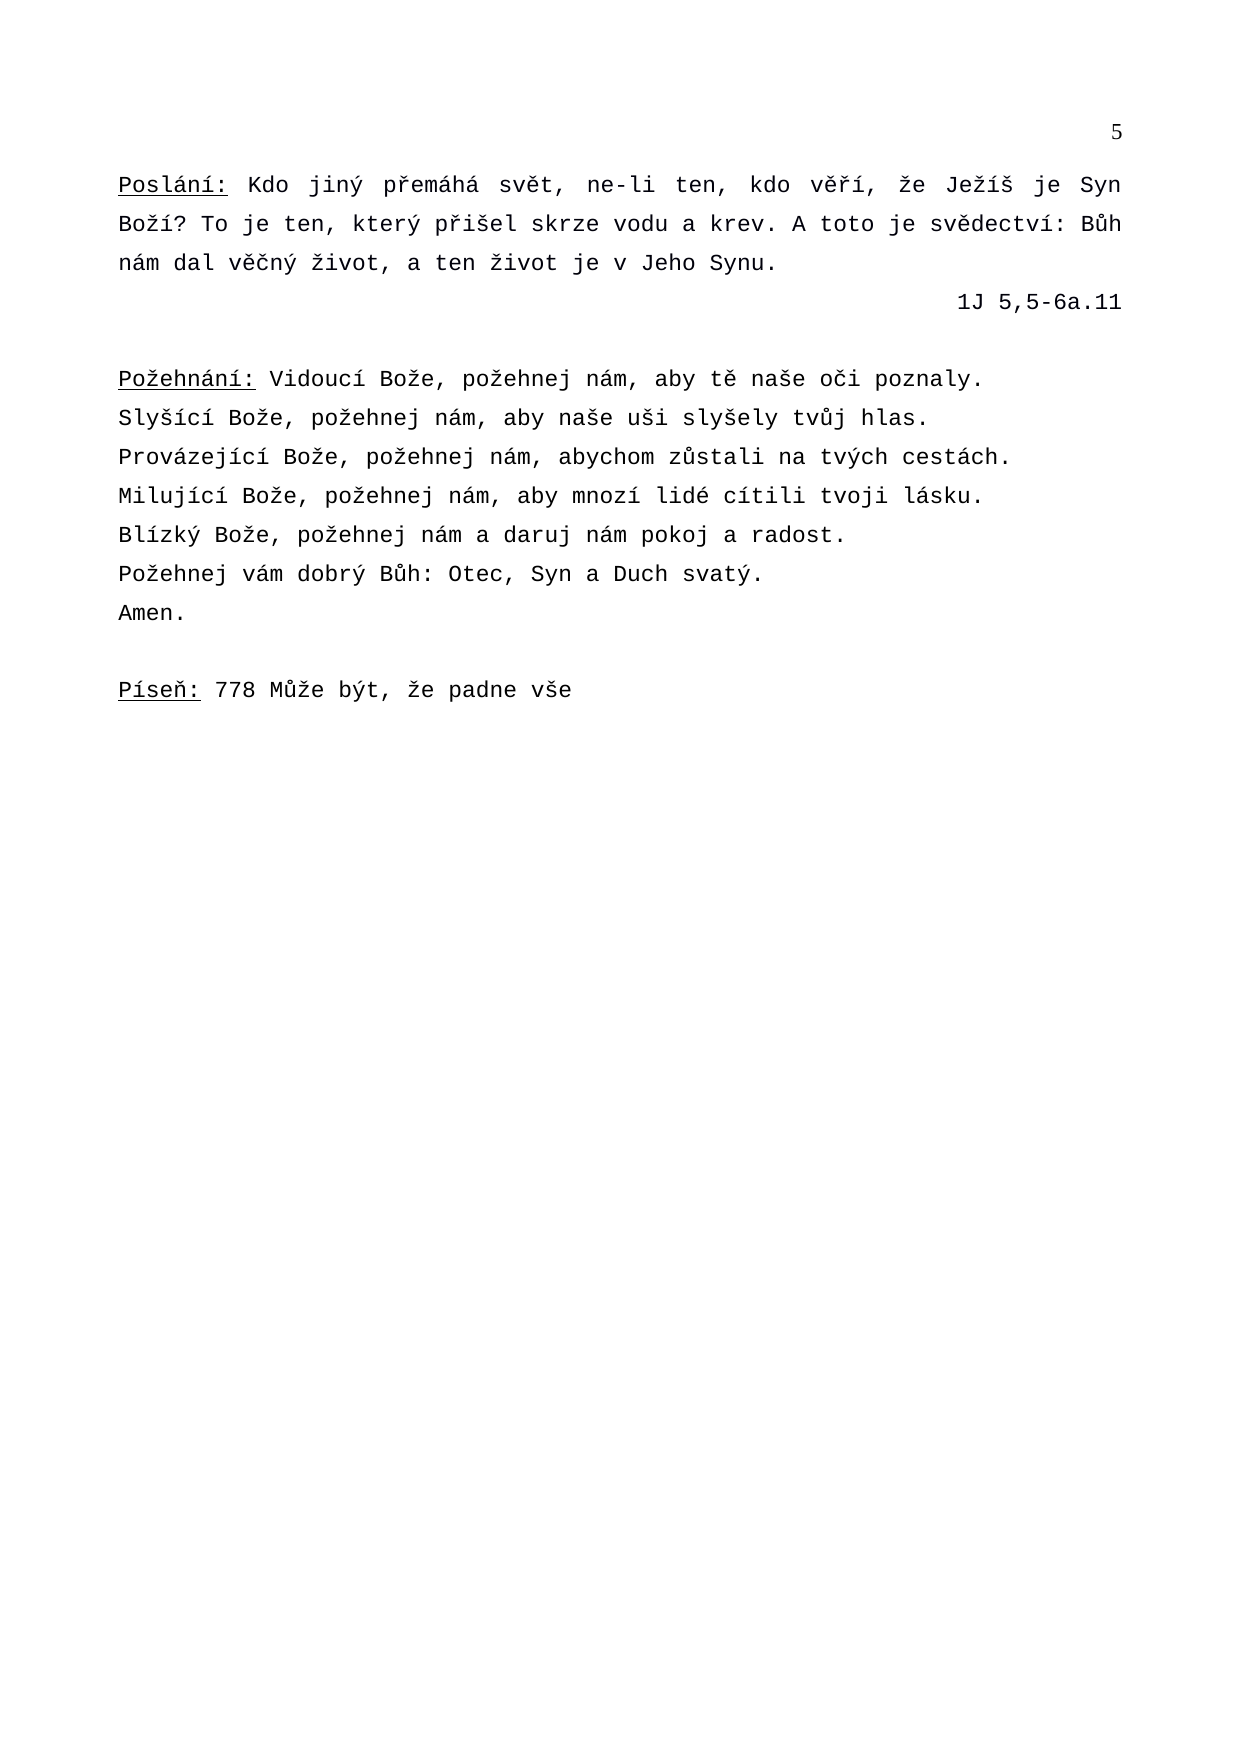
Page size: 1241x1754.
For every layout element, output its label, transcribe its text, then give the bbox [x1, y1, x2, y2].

text Píseň: 778 Může být, že padne vše [118, 679, 1122, 704]
text 1J 5,5-6a.11 [118, 290, 1122, 316]
text Poslání: Kdo jiný přemáhá svět, ne-li ten, kdo věří, že Ježíš je Syn Boží? To je ten, který přišel skrze vodu a krev. A toto je svědectví: Bůh nám dal věčný život, a ten život je v Jeho Synu. [118, 173, 1122, 277]
text Požehnání: Vidoucí Bože, požehnej nám, aby tě naše oči poznaly. Slyšící Bože, požehnej nám, aby naše uši slyšely tvůj hlas. Provázející Bože, požehnej nám, abychom zůstali na tvých cestách. Milující Bože, požehnej nám, aby mnozí lidé cítili tvoji lásku. Blízký Bože, požehnej nám a daruj nám pokoj a radost. Požehnej vám dobrý Bůh: Otec, Syn a Duch svatý. Amen. [118, 368, 1122, 627]
